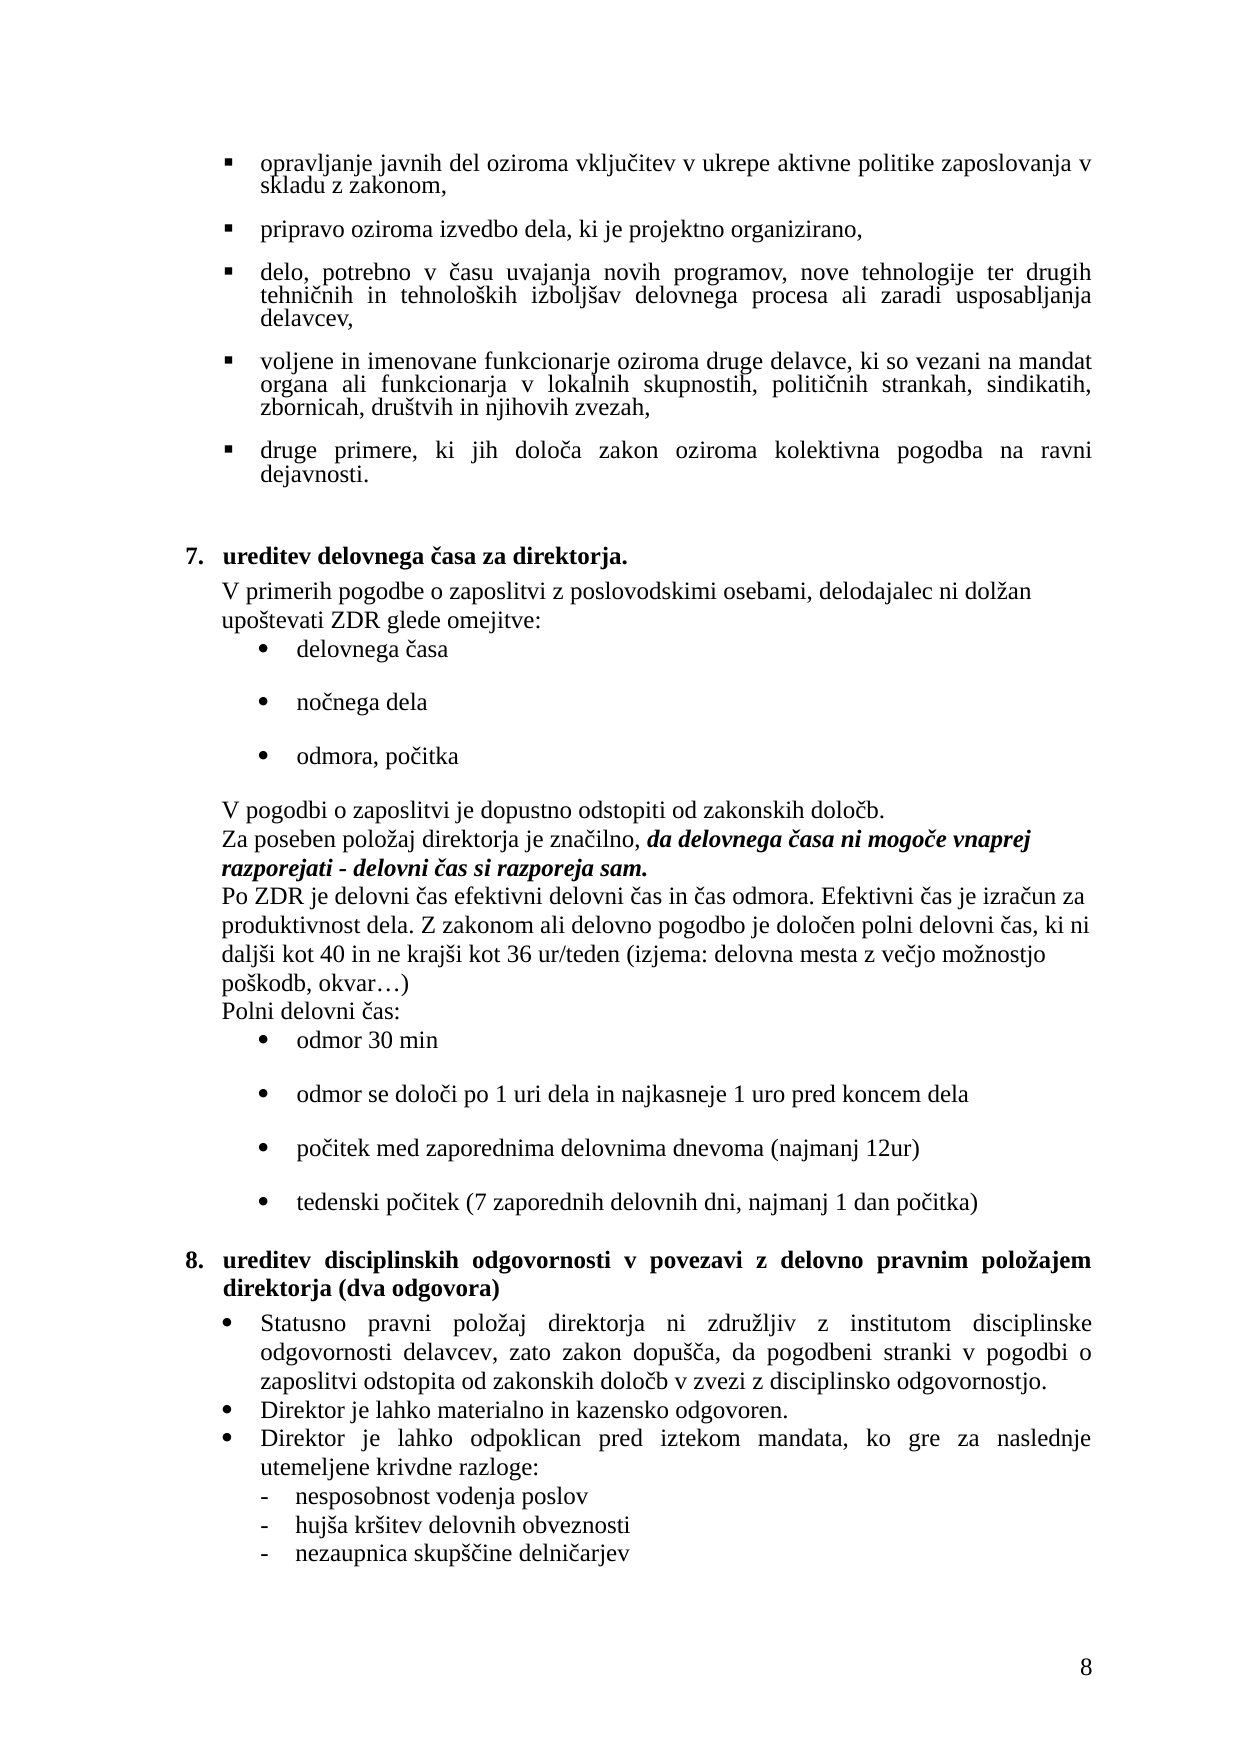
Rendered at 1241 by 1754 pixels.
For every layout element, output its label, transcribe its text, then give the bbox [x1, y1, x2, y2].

text V primerih pogodbe o zaposlitvi z poslovodskimi osebami, delodajalec ni dolžan upoštevati ZDR glede omejitve: [221, 576, 1093, 634]
list nočnega dela [259, 687, 1093, 716]
list Direktor je lahko odpoklican pred iztekom mandata, ko gre za naslednje utemeljene krivdne razloge: [223, 1423, 1093, 1481]
list Direktor je lahko materialno in kazensko odgovoren. [223, 1395, 1093, 1423]
list tedenski počitek (7 zaporednih delovnih dni, najmanj 1 dan počitka) [259, 1187, 1093, 1216]
list delovnega časa [259, 634, 1093, 662]
list nezaupnica skupščine delničarjev [223, 1538, 1093, 1567]
list delo, potrebno v času uvajanja novih programov, nove tehnologije ter drugih tehničnih in tehnoloških izboljšav delovnega procesa ali zaradi usposabljanja delavcev, [223, 257, 1093, 332]
subtitle ureditev disciplinskih odgovornosti v povezavi z delovno pravnim položajem direktorja (dva odgovora) [185, 1245, 1093, 1302]
text Po ZDR je delovni čas efektivni delovni čas in čas odmora. Efektivni čas je izračun za produktivnost dela. Z zakonom ali delovno pogodbo je določen polni delovni čas, ki ni daljši kot 40 in ne krajši kot 36 ur/teden (izjema: delovna mesta z večjo možnostjo poškodb, okvar…) [221, 881, 1093, 996]
text Za poseben položaj direktorja je značilno, da delovnega časa ni mogoče vnaprej razporejati - delovni čas si razporeja sam. [221, 824, 1093, 881]
list nesposobnost vodenja poslov [223, 1481, 1093, 1510]
list opravljanje javnih del oziroma vključitev v ukrepe aktivne politike zaposlovanja v skladu z zakonom, [223, 148, 1093, 199]
text Polni delovni čas: [221, 996, 1093, 1025]
list odmor se določi po 1 uri dela in najkasneje 1 uro pred koncem dela [259, 1079, 1093, 1108]
list odmora, počitka [259, 741, 1093, 770]
list hujša kršitev delovnih obveznosti [223, 1510, 1093, 1538]
text V pogodbi o zaposlitvi je dopustno odstopiti od zakonskih določb. [221, 795, 1093, 824]
list Statusno pravni položaj direktorja ni združljiv z institutom disciplinske odgovornosti delavcev, zato zakon dopušča, da pogodbeni stranki v pogodbi o zaposlitvi odstopita od zakonskih določb v zvezi z disciplinsko odgovornostjo. [223, 1308, 1093, 1395]
list voljene in imenovane funkcionarje oziroma druge delavce, ki so vezani na mandat organa ali funkcionarja v lokalnih skupnostih, političnih strankah, sindikatih, zbornicah, društvih in njihovih zvezah, [223, 346, 1093, 421]
list počitek med zaporednima delovnima dnevoma (najmanj 12ur) [259, 1133, 1093, 1162]
list druge primere, ki jih določa zakon oziroma kolektivna pogodba na ravni dejavnosti. [223, 436, 1093, 487]
subtitle ureditev delovnega časa za direktorja. [185, 541, 1093, 570]
list pripravo oziroma izvedbo dela, ki je projektno organizirano, [223, 214, 1093, 243]
list odmor 30 min [259, 1025, 1093, 1054]
